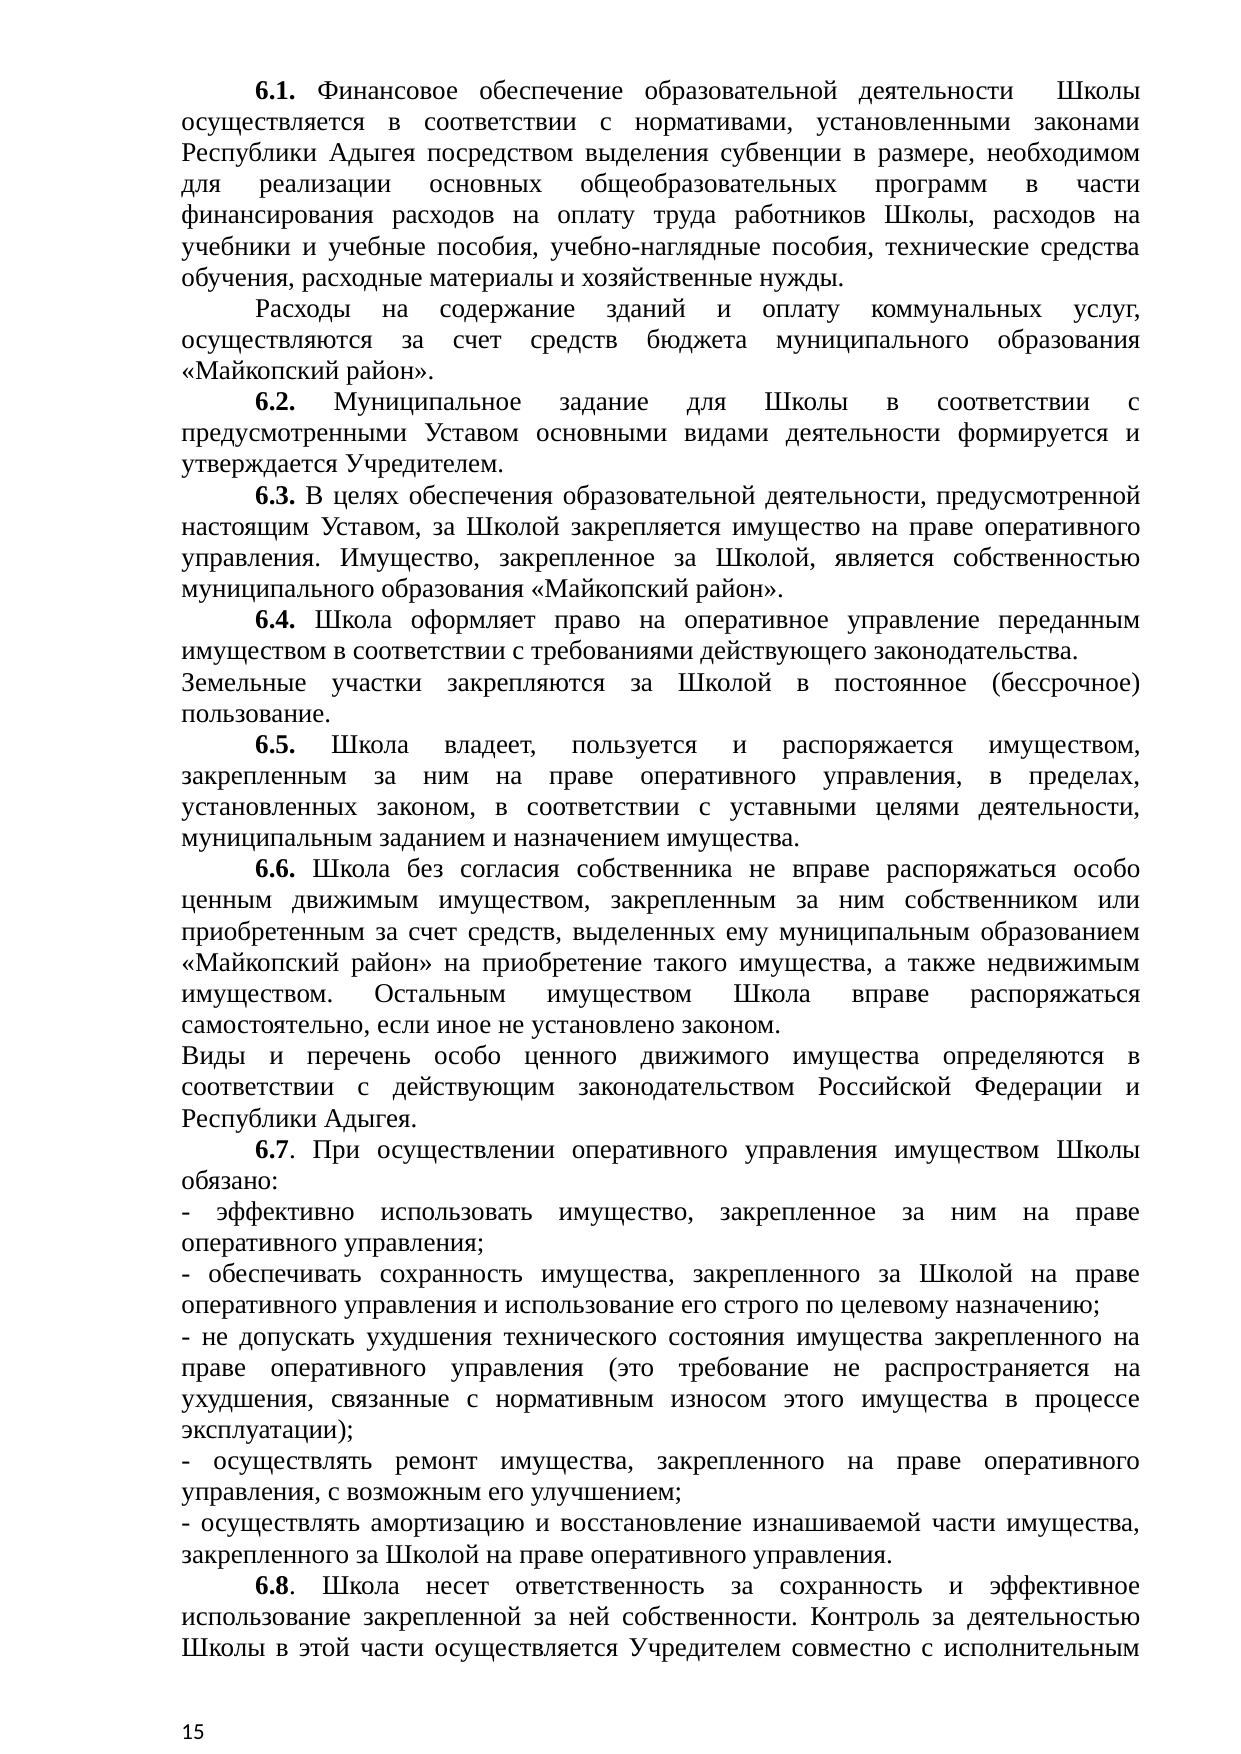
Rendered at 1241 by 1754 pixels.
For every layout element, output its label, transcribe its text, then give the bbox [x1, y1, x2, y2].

text - эффективно использовать имущество, закрепленное за ним на праве оперативного управления; [181, 1195, 1141, 1257]
text - осуществлять ремонт имущества, закрепленного на праве оперативного управления, с возможным его улучшением; [181, 1444, 1141, 1507]
text Виды и перечень особо ценного движимого имущества определяются в соответствии с действующим законодательством Российской Федерации и Республики Адыгея. [181, 1039, 1141, 1133]
text 6.7. При осуществлении оперативного управления имуществом Школы обязано: [181, 1133, 1141, 1195]
text 6.1. Финансовое обеспечение образовательной деятельности Школы осуществляется в соответствии с нормативами, установленными законами Республики Адыгея посредством выделения субвенции в размере, необходимом для реализации основных общеобразовательных программ в части финансирования расходов на оплату труда работников Школы, расходов на учебники и учебные пособия, учебно-наглядные пособия, технические средства обучения, расходные материалы и хозяйственные нужды. [181, 74, 1141, 292]
text - осуществлять амортизацию и восстановление изнашиваемой части имущества, закрепленного за Школой на праве оперативного управления. [181, 1507, 1141, 1569]
text - обеспечивать сохранность имущества, закрепленного за Школой на праве оперативного управления и использование его строго по целевому назначению; [181, 1257, 1141, 1320]
text 6.8. Школа несет ответственность за сохранность и эффективное использование закрепленной за ней собственности. Контроль за деятельностью Школы в этой части осуществляется Учредителем совместно с исполнительным [181, 1569, 1141, 1662]
text 6.3. В целях обеспечения образовательной деятельности, предусмотренной настоящим Уставом, за Школой закрепляется имущество на праве оперативного управления. Имущество, закрепленное за Школой, является собственностью муниципального образования «Майкопский район». [181, 479, 1141, 603]
text 6.2. Муниципальное задание для Школы в соответствии с предусмотренными Уставом основными видами деятельности формируется и утверждается Учредителем. [181, 385, 1141, 479]
text Расходы на содержание зданий и оплату коммунальных услуг, осуществляются за счет средств бюджета муниципального образования «Майкопский район». [181, 292, 1141, 385]
text Земельные участки закрепляются за Школой в постоянное (бессрочное) пользование. [181, 666, 1141, 728]
text 6.6. Школа без согласия собственника не вправе распоряжаться особо ценным движимым имуществом, закрепленным за ним собственником или приобретенным за счет средств, выделенных ему муниципальным образованием «Майкопский район» на приобретение такого имущества, а также недвижимым имуществом. Остальным имуществом Школа вправе распоряжаться самостоятельно, если иное не установлено законом. [181, 852, 1141, 1039]
text - не допускать ухудшения технического состояния имущества закрепленного на праве оперативного управления (это требование не распространяется на ухудшения, связанные с нормативным износом этого имущества в процессе эксплуатации); [181, 1320, 1141, 1444]
text 6.5. Школа владеет, пользуется и распоряжается имуществом, закрепленным за ним на праве оперативного управления, в пределах, установленных законом, в соответствии с уставными целями деятельности, муниципальным заданием и назначением имущества. [181, 728, 1141, 852]
text 6.4. Школа оформляет право на оперативное управление переданным имуществом в соответствии с требованиями действующего законодательства. [181, 603, 1141, 666]
